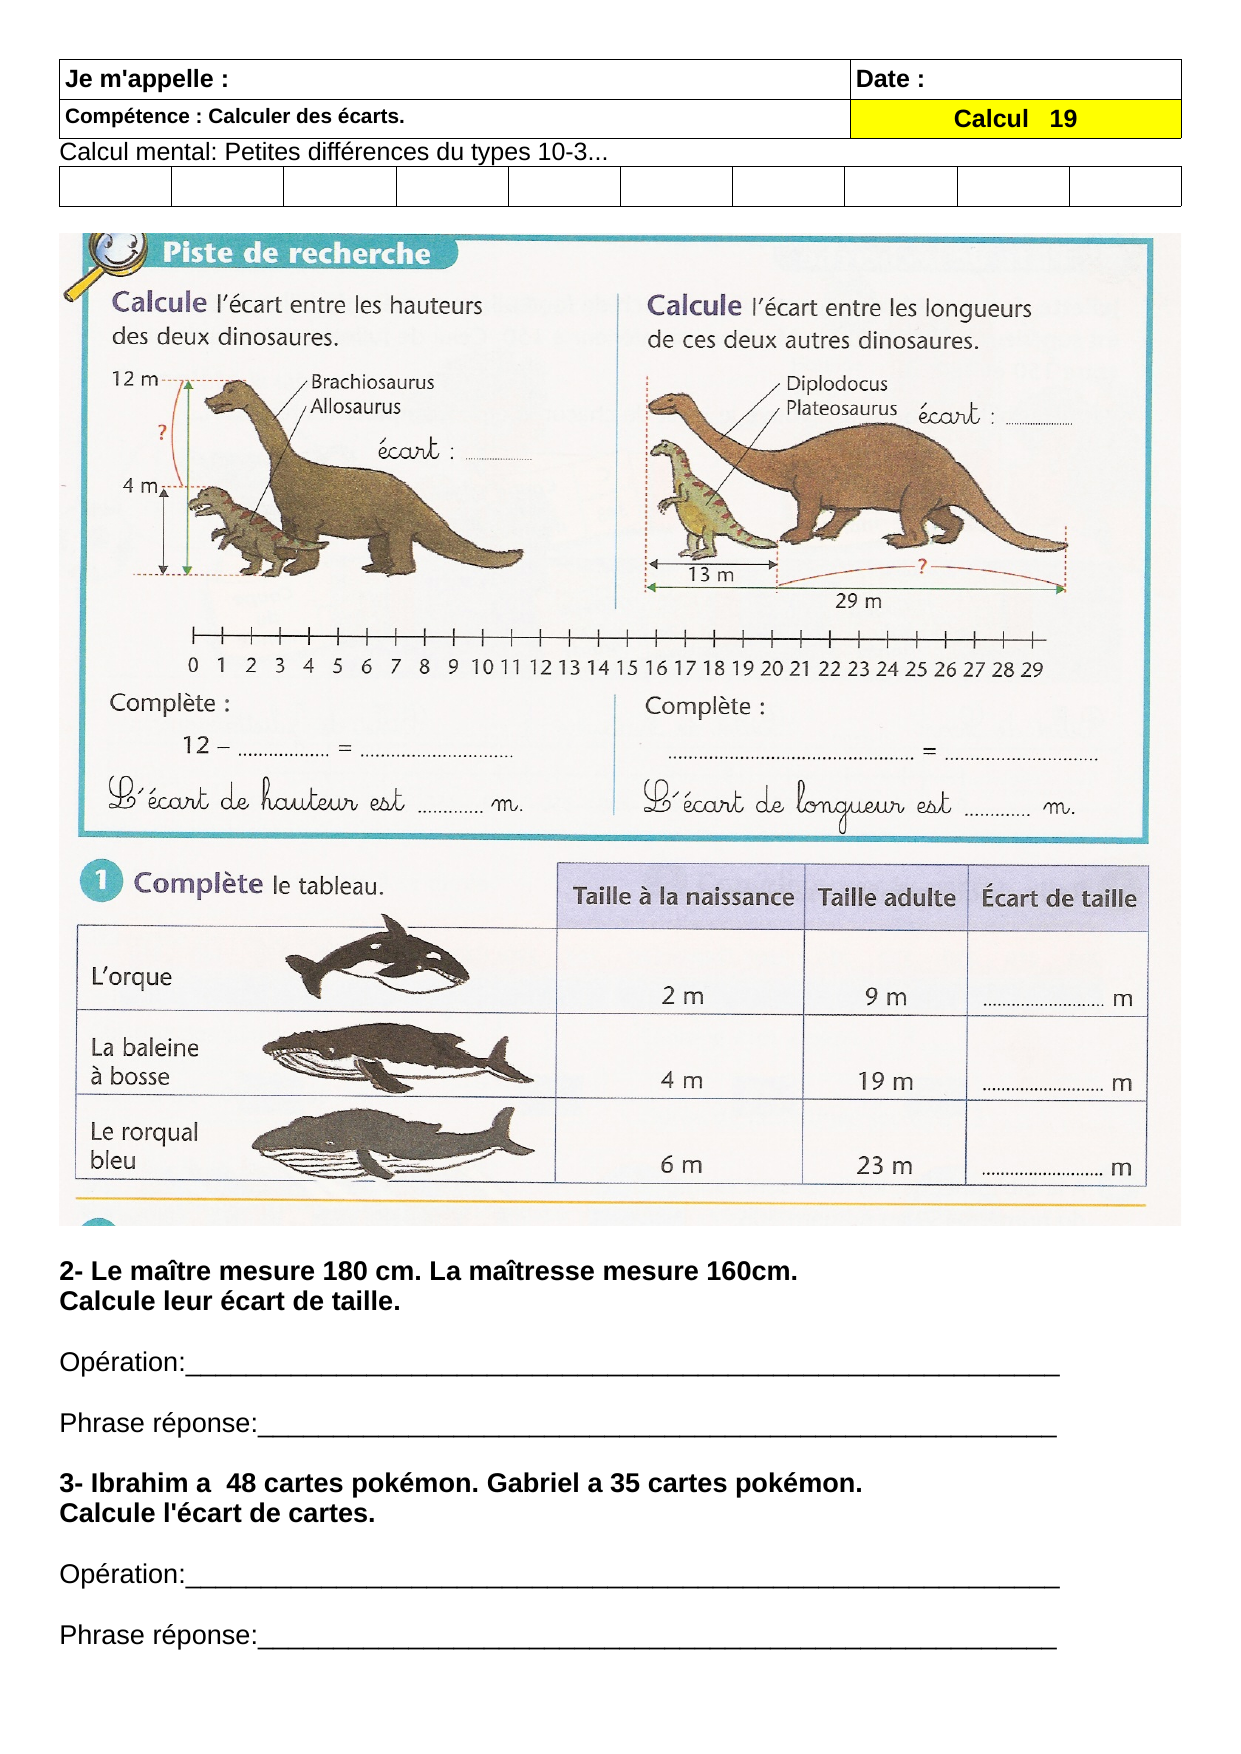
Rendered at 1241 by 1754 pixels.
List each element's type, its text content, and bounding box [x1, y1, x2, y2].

table_header Je m'appelle : [60, 60, 850, 98]
text 2- Le maître mesure 180 cm. La maîtresse mesure 160cm. [59, 1256, 1181, 1286]
table_header Date : [851, 60, 1181, 98]
text Opération:__________________________________________________________ [59, 1559, 1181, 1589]
table_header [1070, 167, 1181, 206]
table_header [733, 167, 844, 206]
text Phrase réponse:_____________________________________________________ [59, 1620, 1181, 1650]
table_cell Calcul 19 [851, 100, 1181, 138]
table_header [845, 167, 957, 206]
table_header [621, 167, 732, 206]
text 3- Ibrahim a 48 cartes pokémon. Gabriel a 35 cartes pokémon. [59, 1468, 1181, 1498]
table_header [172, 167, 283, 206]
table_header [284, 167, 396, 206]
table_header [509, 167, 620, 206]
picture [59, 233, 1182, 1226]
table_cell Compétence : Calculer des écarts. [60, 100, 850, 138]
text Phrase réponse:_____________________________________________________ [59, 1407, 1181, 1438]
table_header [60, 167, 171, 206]
text Calcule l'écart de cartes. [59, 1498, 1181, 1529]
text Calcule leur écart de taille. [59, 1286, 1181, 1317]
text Opération:__________________________________________________________ [59, 1347, 1181, 1377]
text Calcul mental: Petites différences du types 10-3... [59, 139, 1181, 166]
table_header [958, 167, 1069, 206]
table_header [397, 167, 508, 206]
